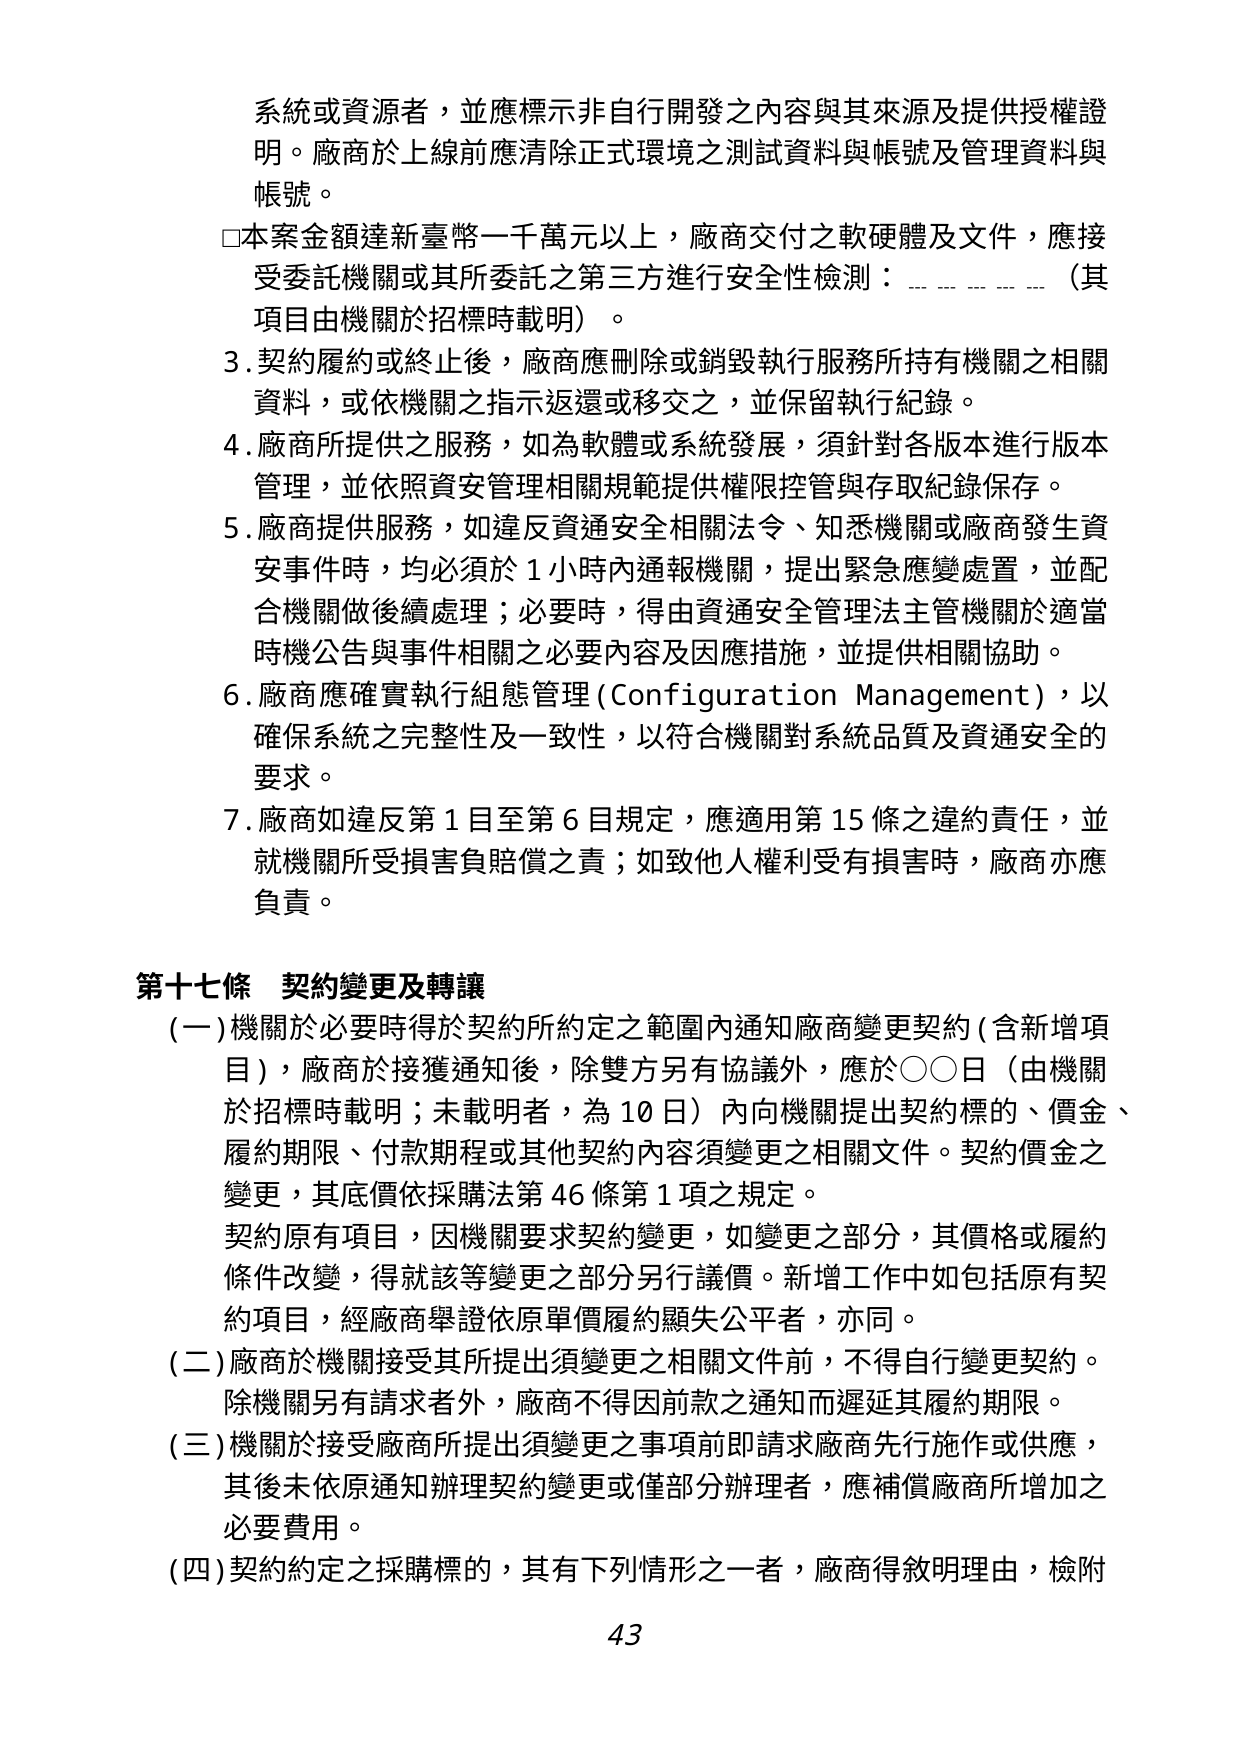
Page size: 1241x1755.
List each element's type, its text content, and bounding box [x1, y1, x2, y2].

text 3.契約履約或終止後，廠商應刪除或銷毀執行服務所持有機關之相關資料，或依機關之指示返還或移交之，並保留執行紀錄。 [222, 339, 1109, 422]
text 5.廠商提供服務，如違反資通安全相關法令、知悉機關或廠商發生資安事件時，均必須於1小時內通報機關，提出緊急應變處置，並配合機關做後續處理；必要時，得由資通安全管理法主管機關於適當時機公告與事件相關之必要內容及因應措施，並提供相關協助。 [222, 505, 1109, 672]
text (四)契約約定之採購標的，其有下列情形之一者，廠商得敘明理由，檢附規格、功能、效益及價格比較表，徵得機關書面同意後，以其他規格、功能及效益相同或較優者代之。但不得據以增加契約價金。其因而減省廠商履約費用者，應自契約價金中扣除。 [164, 1547, 1109, 1589]
text 7.廠商如違反第1目至第6目規定，應適用第15條之違約責任，並就機關所受損害負賠償之責；如致他人權利受有損害時，廠商亦應負責。 [222, 797, 1109, 922]
text 第十七條 契約變更及轉讓 [135, 964, 1109, 1005]
text (一)機關於必要時得於契約所約定之範圍內通知廠商變更契約(含新增項目)，廠商於接獲通知後，除雙方另有協議外，應於○○日（由機關於招標時載明；未載明者，為10日）內向機關提出契約標的、價金、履約期限、付款期程或其他契約內容須變更之相關文件。契約價金之變更，其底價依採購法第46條第1項之規定。 [164, 1005, 1109, 1214]
text (二)廠商於機關接受其所提出須變更之相關文件前，不得自行變更契約。除機關另有請求者外，廠商不得因前款之通知而遲延其履約期限。 [164, 1339, 1109, 1422]
text 6.廠商應確實執行組態管理(Configuration Management)，以確保系統之完整性及一致性，以符合機關對系統品質及資通安全的要求。 [222, 672, 1109, 797]
text 4.廠商所提供之服務，如為軟體或系統發展，須針對各版本進行版本管理，並依照資安管理相關規範提供權限控管與存取紀錄保存。 [222, 422, 1109, 505]
text 2.廠商交付之軟硬體及文件，應先行檢查是否內藏惡意程式(如病毒、蠕蟲、特洛伊木馬、間諜軟體等)及隱密通道(covert channel)，提出安全性檢測證明，涉及利用非受託者自行開發之系統或資源者，並應標示非自行開發之內容與其來源及提供授權證明。廠商於上線前應清除正式環境之測試資料與帳號及管理資料與帳號。 [222, 89, 1109, 214]
text 契約原有項目，因機關要求契約變更，如變更之部分，其價格或履約條件改變，得就該等變更之部分另行議價。新增工作中如包括原有契約項目，經廠商舉證依原單價履約顯失公平者，亦同。 [223, 1214, 1109, 1339]
text □本案金額達新臺幣一千萬元以上，廠商交付之軟硬體及文件，應接受委託機關或其所委託之第三方進行安全性檢測：﹍﹍﹍﹍﹍（其項目由機關於招標時載明）。 [222, 214, 1109, 339]
text (三)機關於接受廠商所提出須變更之事項前即請求廠商先行施作或供應，其後未依原通知辦理契約變更或僅部分辦理者，應補償廠商所增加之必要費用。 [164, 1422, 1109, 1547]
